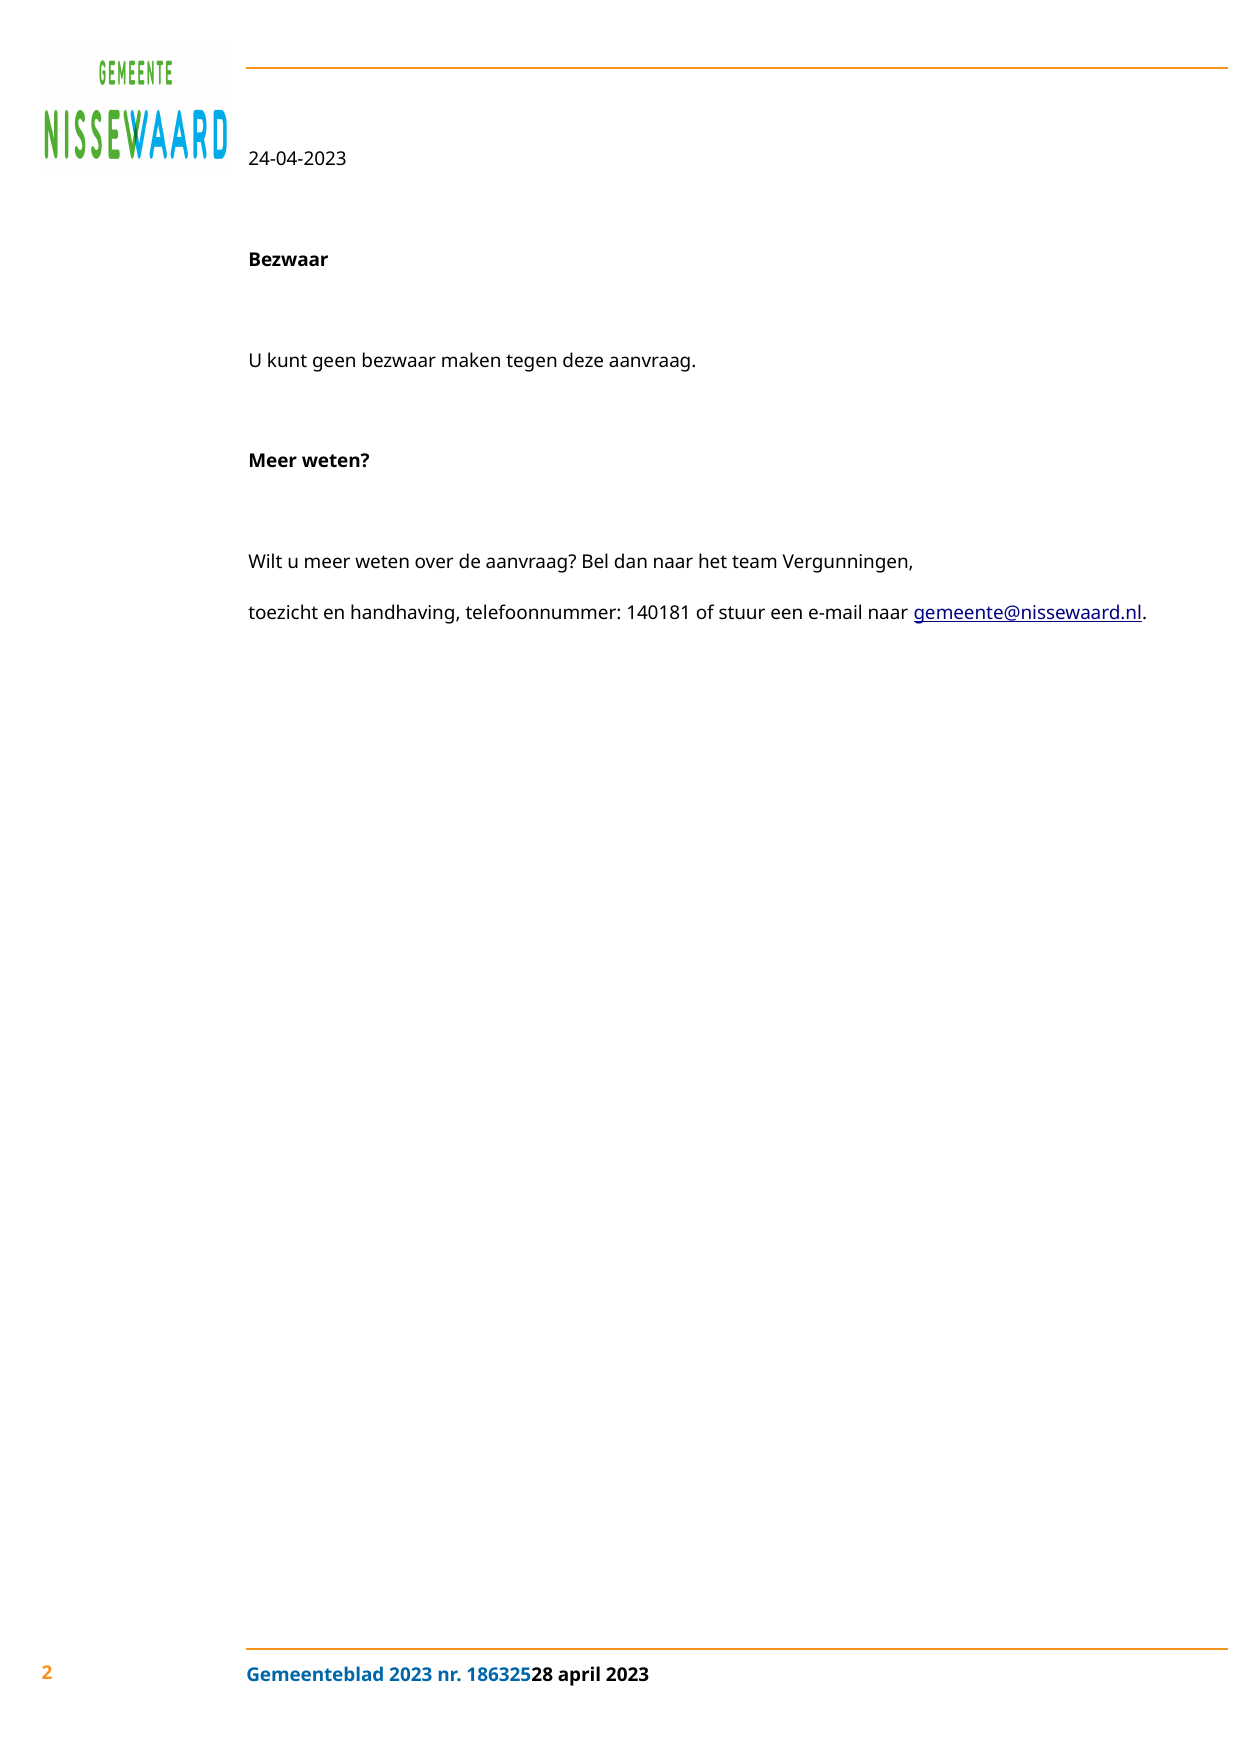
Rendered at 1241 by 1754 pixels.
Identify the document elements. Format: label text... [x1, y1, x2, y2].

picture [41, 47, 231, 172]
text toezicht en handhaving, telefoonnummer: 140181 of stuur een e-mail naar gemeente@nissewaard.nl. [248, 599, 1152, 625]
text U kunt geen bezwaar maken tegen deze aanvraag. [248, 347, 1152, 373]
text Meer weten? [248, 448, 1152, 473]
text Bezwaar [248, 246, 1152, 272]
text Wilt u meer weten over de aanvraag? Bel dan naar het team Vergunningen, [248, 548, 1152, 574]
text 24-04-2023 [248, 145, 1152, 171]
